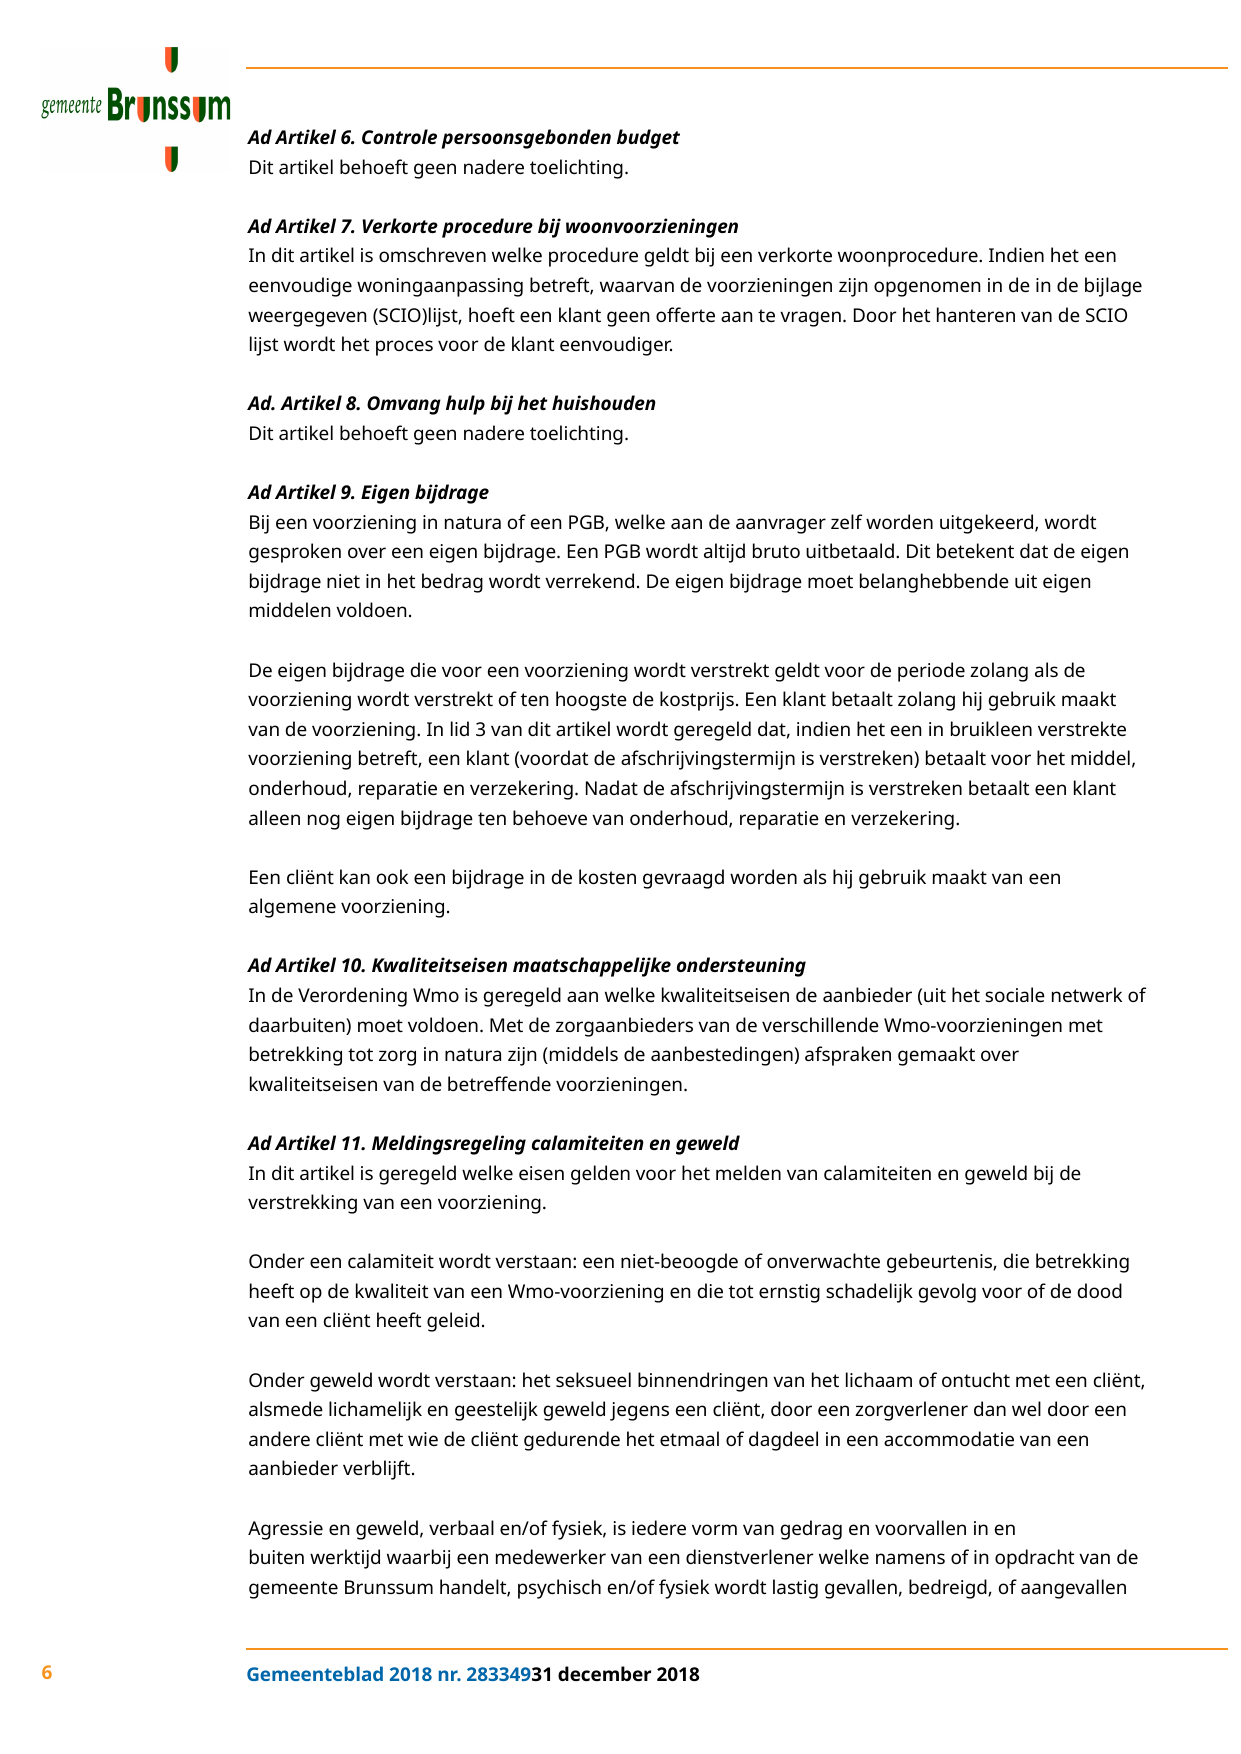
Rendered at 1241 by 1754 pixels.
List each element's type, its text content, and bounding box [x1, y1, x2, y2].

text buiten werktijd waarbij een medewerker van een dienstverlener welke namens of in opdracht van de gemeente Brunssum handelt, psychisch en/of fysiek wordt lastig gevallen, bedreigd, of aangevallen [248, 1544, 1152, 1600]
picture [41, 47, 231, 172]
text In dit artikel is omschreven welke procedure geldt bij een verkorte woonprocedure. Indien het een eenvoudige woningaanpassing betreft, waarvan de voorzieningen zijn opgenomen in de in de bijlage weergegeven (SCIO)lijst, hoeft een klant geen offerte aan te vragen. Door het hanteren van de SCIO lijst wordt het proces voor de klant eenvoudiger. [248, 243, 1152, 357]
text Ad. Artikel 8. Omvang hulp bij het huishouden [248, 391, 1152, 416]
text In dit artikel is geregeld welke eisen gelden voor het melden van calamiteiten en geweld bij de verstrekking van een voorziening. [248, 1160, 1152, 1215]
text Onder een calamiteit wordt verstaan: een niet-beoogde of onverwachte gebeurtenis, die betrekking heeft op de kwaliteit van een Wmo-voorziening en die tot ernstig schadelijk gevolg voor of de dood van een cliënt heeft geleid. [248, 1248, 1152, 1333]
text Ad Artikel 7. Verkorte procedure bij woonvoorzieningen [248, 213, 1152, 239]
text Bij een voorziening in natura of een PGB, welke aan de aanvrager zelf worden uitgekeerd, wordt gesproken over een eigen bijdrage. Een PGB wordt altijd bruto uitbetaald. Dit betekent dat de eigen bijdrage niet in het bedrag wordt verrekend. De eigen bijdrage moet belanghebbende uit eigen middelen voldoen. [248, 509, 1152, 623]
text Een cliënt kan ook een bijdrage in de kosten gevraagd worden als hij gebruik maakt van een algemene voorziening. [248, 864, 1152, 919]
text Dit artikel behoeft geen nadere toelichting. [248, 420, 1152, 446]
text Ad Artikel 10. Kwaliteitseisen maatschappelijke ondersteuning [248, 953, 1152, 978]
text Ad Artikel 11. Meldingsregeling calamiteiten en geweld [248, 1130, 1152, 1156]
text In de Verordening Wmo is geregeld aan welke kwaliteitseisen de aanbieder (uit het sociale netwerk of daarbuiten) moet voldoen. Met de zorgaanbieders van de verschillende Wmo-voorzieningen met betrekking tot zorg in natura zijn (middels de aanbestedingen) afspraken gemaakt over kwaliteitseisen van de betreffende voorzieningen. [248, 982, 1152, 1097]
text Onder geweld wordt verstaan: het seksueel binnendringen van het lichaam of ontucht met een cliënt, alsmede lichamelijk en geestelijk geweld jegens een cliënt, door een zorgverlener dan wel door een andere cliënt met wie de cliënt gedurende het etmaal of dagdeel in een accommodatie van een aanbieder verblijft. [248, 1367, 1152, 1481]
text Agressie en geweld, verbaal en/of fysiek, is iedere vorm van gedrag en voorvallen in en [248, 1515, 1152, 1541]
text De eigen bijdrage die voor een voorziening wordt verstrekt geldt voor de periode zolang als de voorziening wordt verstrekt of ten hoogste de kostprijs. Een klant betaalt zolang hij gebruik maakt van de voorziening. In lid 3 van dit artikel wordt geregeld dat, indien het een in bruikleen verstrekte voorziening betreft, een klant (voordat de afschrijvingstermijn is verstreken) betaalt voor het middel, onderhoud, reparatie en verzekering. Nadat de afschrijvingstermijn is verstreken betaalt een klant alleen nog eigen bijdrage ten behoeve van onderhoud, reparatie en verzekering. [248, 657, 1152, 831]
text Ad Artikel 9. Eigen bijdrage [248, 479, 1152, 505]
text Dit artikel behoeft geen nadere toelichting. [248, 154, 1152, 180]
text Ad Artikel 6. Controle persoonsgebonden budget [248, 124, 1152, 150]
